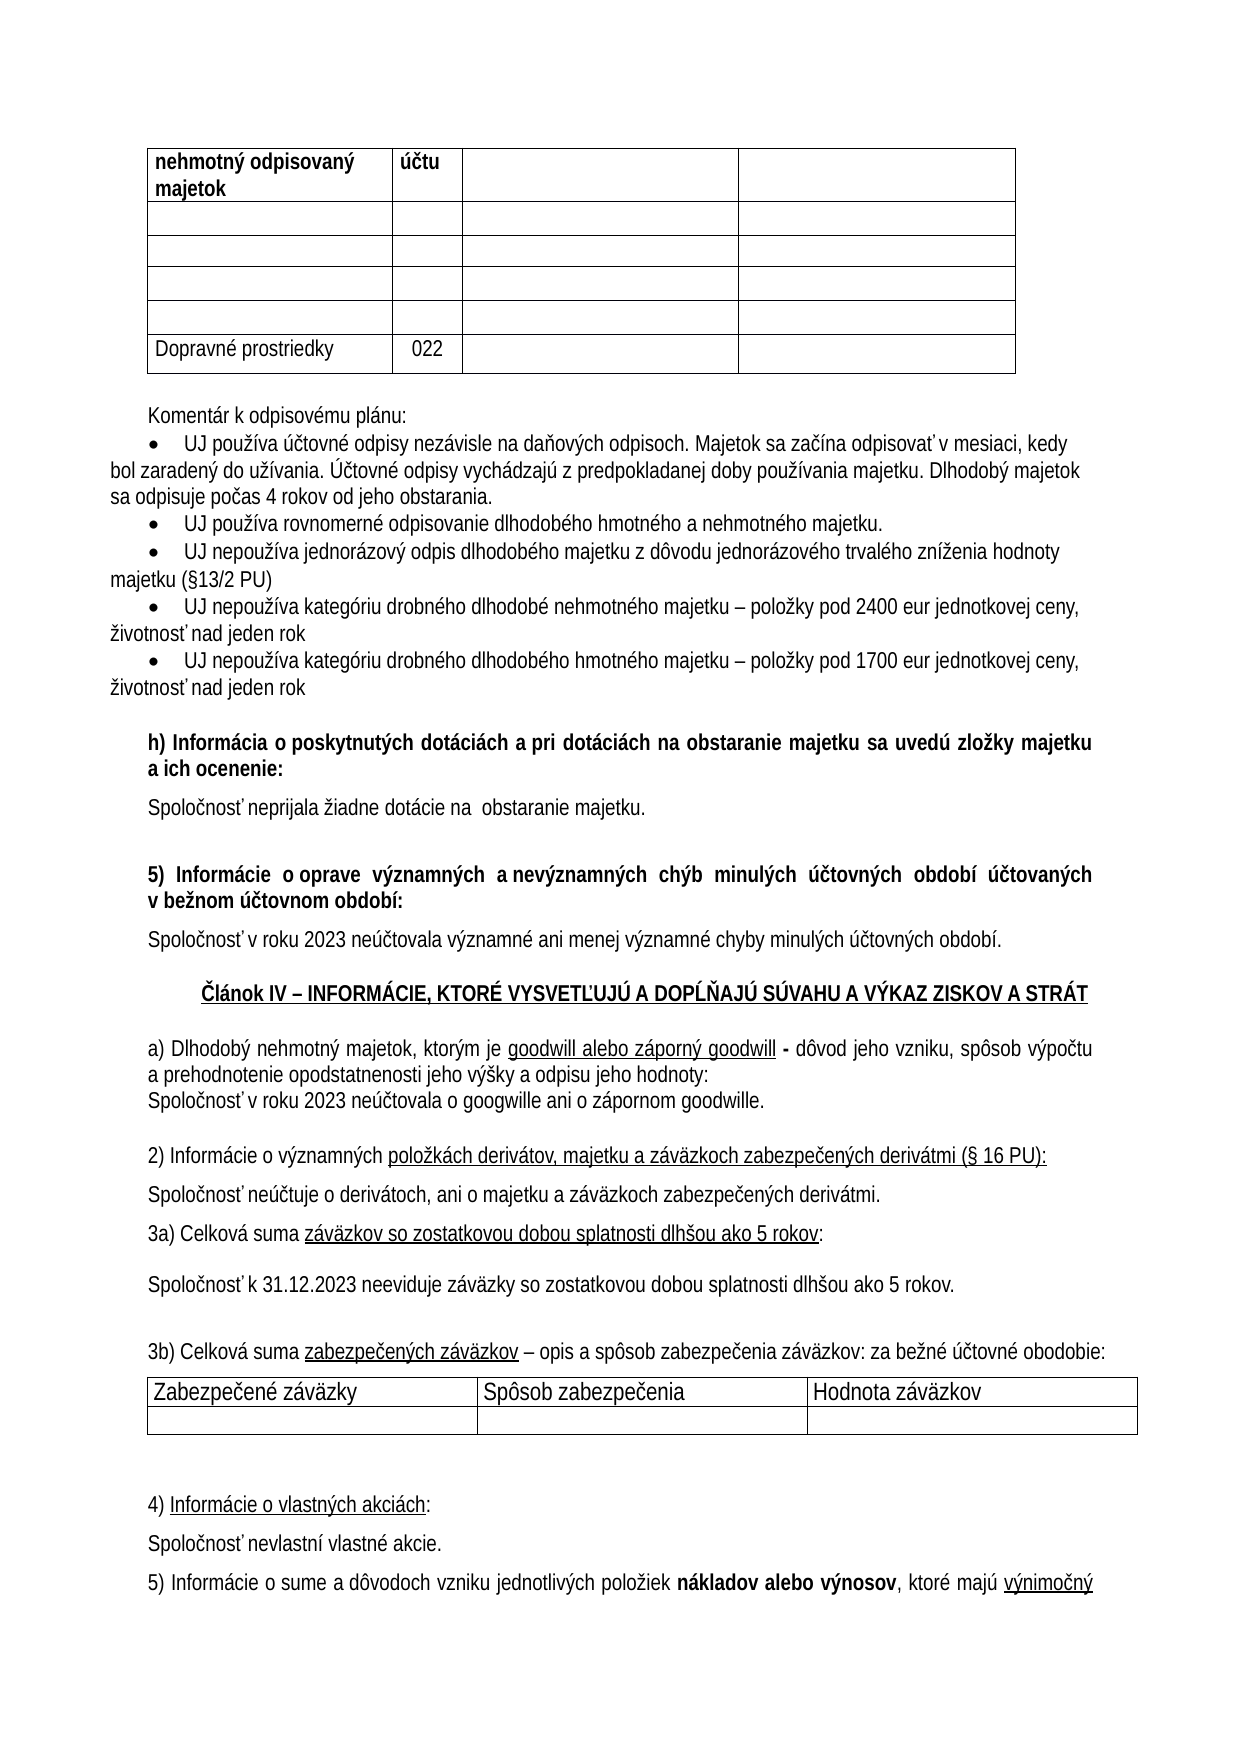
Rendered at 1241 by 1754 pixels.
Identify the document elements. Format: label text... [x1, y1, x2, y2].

text 5) Informácie o sume a dôvodoch vzniku jednotlivých položiek nákladov alebo výnosov, ktoré majú výnimočný [148, 1568, 1093, 1595]
text 5) Informácie o oprave významných a nevýznamných chýb minulých účtovných období účtovaných v bežnom účtovnom období: [148, 861, 1093, 913]
table_cell [808, 1407, 1137, 1434]
table_cell [478, 1407, 807, 1434]
table_cell [739, 301, 1015, 334]
table_cell [463, 236, 738, 266]
table_cell [463, 301, 738, 334]
list UJ nepoužíva kategóriu drobného dlhodobé nehmotného majetku – položky pod 2400 eur jednotkovej ceny, životnosť nad jeden rok [110, 592, 1093, 646]
text Článok IV – INFORMÁCIE, KTORÉ VYSVETĽUJÚ A DOPĹŇAJÚ SÚVAHU A VÝKAZ ZISKOV A STRÁT [148, 980, 1141, 1007]
table_cell 022 [393, 335, 462, 373]
text Spoločnosť v roku 2023 neúčtovala významné ani menej významné chyby minulých účtovných období. [148, 926, 1093, 952]
table_cell [739, 202, 1015, 235]
text 4) Informácie o vlastných akciách: [148, 1491, 1093, 1517]
table_cell [739, 267, 1015, 300]
text 3a) Celková suma záväzkov so zostatkovou dobou splatnosti dlhšou ako 5 rokov: [148, 1219, 1107, 1246]
table_cell [148, 236, 392, 266]
table_cell [393, 202, 462, 235]
text Spoločnosť nevlastní vlastné akcie. [148, 1530, 1142, 1556]
text h) Informácia o poskytnutých dotáciách a pri dotáciách na obstaranie majetku sa uvedú zložky majetku a ich ocenenie: [148, 729, 1093, 781]
table_cell [148, 267, 392, 300]
table_header Hodnota záväzkov [808, 1378, 1137, 1406]
table_header nehmotný odpisovaný majetok [148, 149, 392, 201]
table_cell [463, 267, 738, 300]
table_cell [148, 202, 392, 235]
table_cell [463, 202, 738, 235]
table_cell [739, 335, 1015, 373]
table_cell [148, 1407, 477, 1434]
table_cell Dopravné prostriedky [148, 335, 392, 373]
table_cell [393, 301, 462, 334]
table_cell [463, 335, 738, 373]
table_cell [393, 267, 462, 300]
table_header [739, 149, 1015, 201]
table_header [463, 149, 738, 201]
text a) Dlhodobý nehmotný majetok, ktorým je goodwill alebo záporný goodwill - dôvod jeho vzniku, spôsob výpočtu a prehodnotenie opodstatnenosti jeho výšky a odpisu jeho hodnoty: [148, 1035, 1093, 1087]
text Spoločnosť v roku 2023 neúčtovala o googwille ani o zápornom goodwille. [148, 1087, 1093, 1114]
list UJ nepoužíva jednorázový odpis dlhodobého majetku z dôvodu jednorázového trvalého zníženia hodnoty majetku (§13/2 PU) [110, 537, 1093, 592]
table_header účtu [393, 149, 462, 201]
list UJ používa účtovné odpisy nezávisle na daňových odpisoch. Majetok sa začína odpisovať v mesiaci, kedy bol zaradený do užívania. Účtovné odpisy vychádzajú z predpokladanej doby používania majetku. Dlhodobý majetok sa odpisuje počas 4 rokov od jeho obstarania. [110, 429, 1093, 509]
table_header Zabezpečené záväzky [148, 1378, 477, 1406]
table_cell [393, 236, 462, 266]
table_cell [148, 301, 392, 334]
text Spoločnosť neúčtuje o derivátoch, ani o majetku a záväzkoch zabezpečených derivátmi. [148, 1181, 1093, 1207]
text Spoločnosť k 31.12.2023 neeviduje záväzky so zostatkovou dobou splatnosti dlhšou ako 5 rokov. [148, 1271, 1142, 1297]
text 3b) Celková suma zabezpečených záväzkov – opis a spôsob zabezpečenia záväzkov: za bežné účtovné obodobie: [148, 1338, 1107, 1364]
table_cell [739, 236, 1015, 266]
table_header Spôsob zabezpečenia [478, 1378, 807, 1406]
list UJ používa rovnomerné odpisovanie dlhodobého hmotného a nehmotného majetku. [110, 509, 1093, 537]
list UJ nepoužíva kategóriu drobného dlhodobého hmotného majetku – položky pod 1700 eur jednotkovej ceny, životnosť nad jeden rok [110, 646, 1093, 701]
text Komentár k odpisovému plánu: [148, 402, 1093, 429]
text Spoločnosť neprijala žiadne dotácie na obstaranie majetku. [148, 794, 1093, 820]
text 2) Informácie o významných položkách derivátov, majetku a záväzkoch zabezpečených derivátmi (§ 16 PU): [148, 1142, 1093, 1168]
